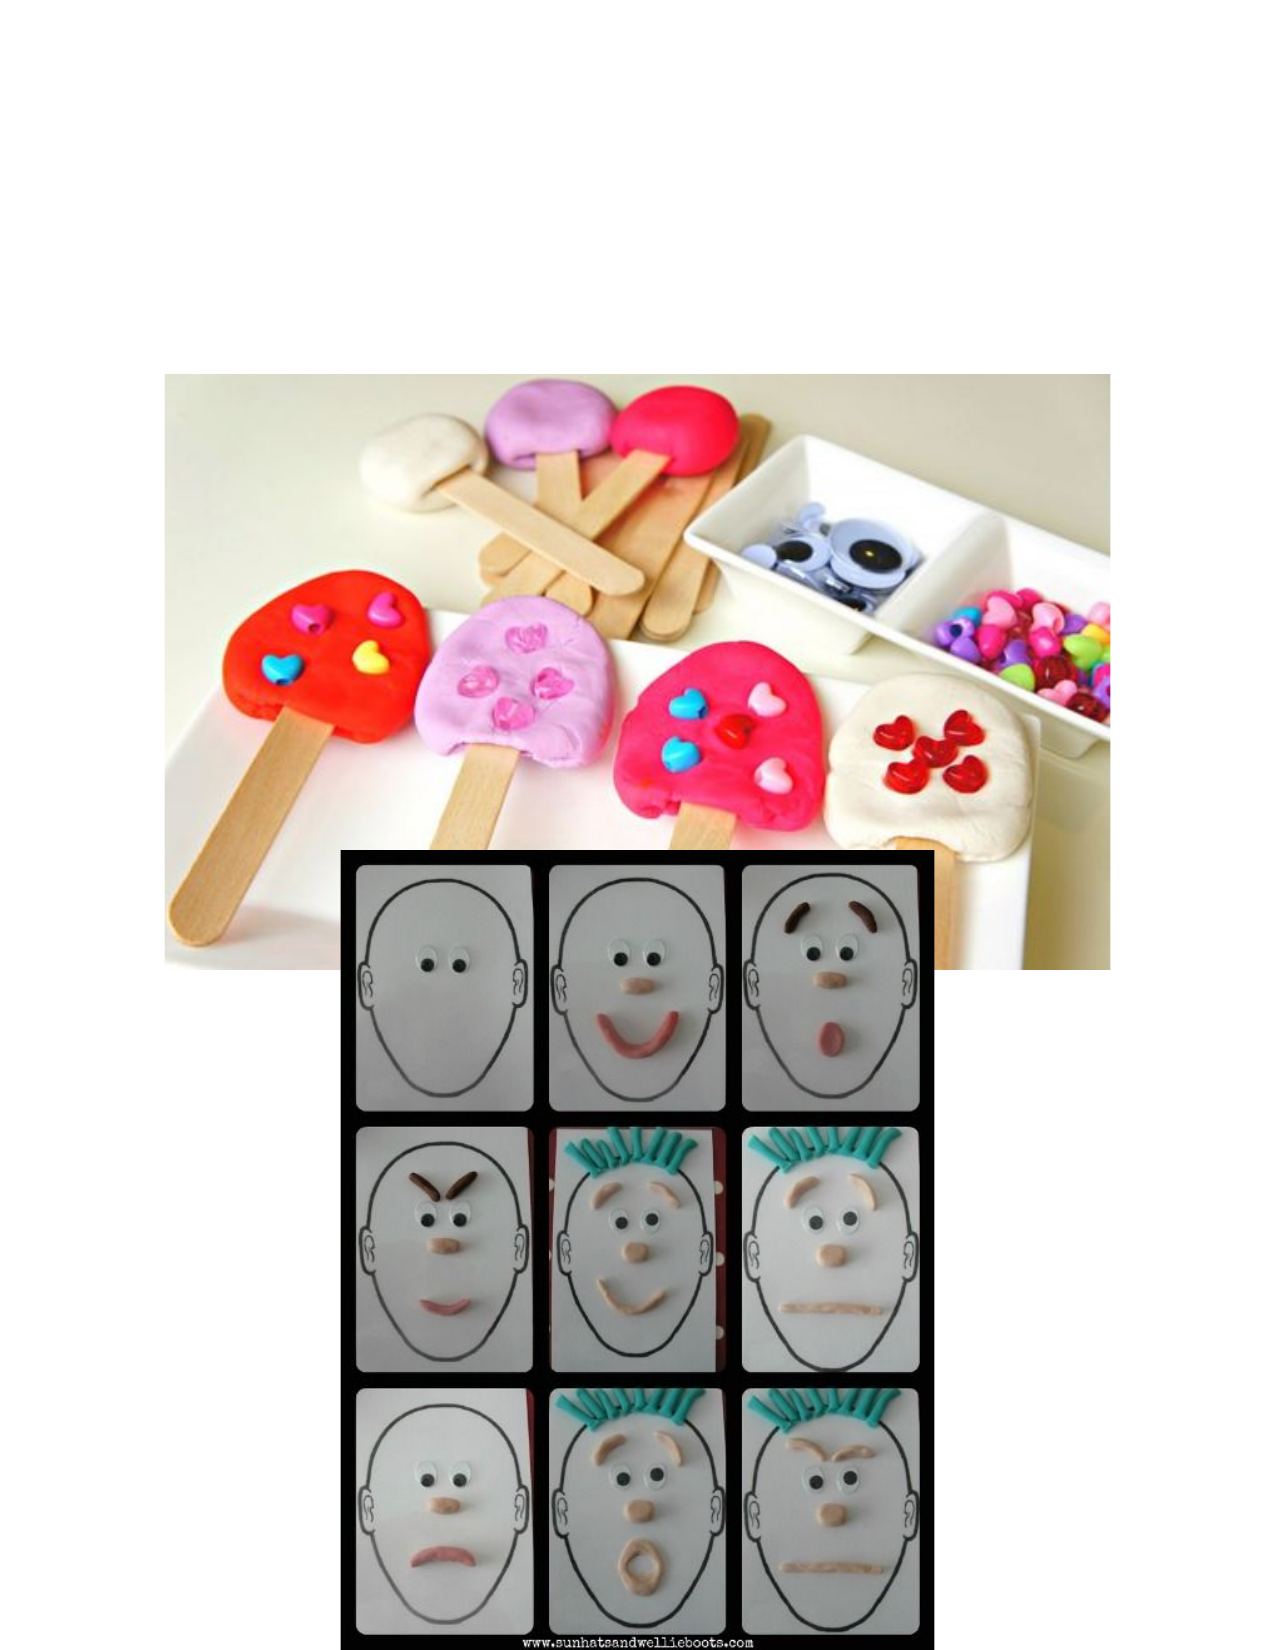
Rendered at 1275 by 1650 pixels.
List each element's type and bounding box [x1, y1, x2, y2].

picture [164, 374, 1111, 1650]
